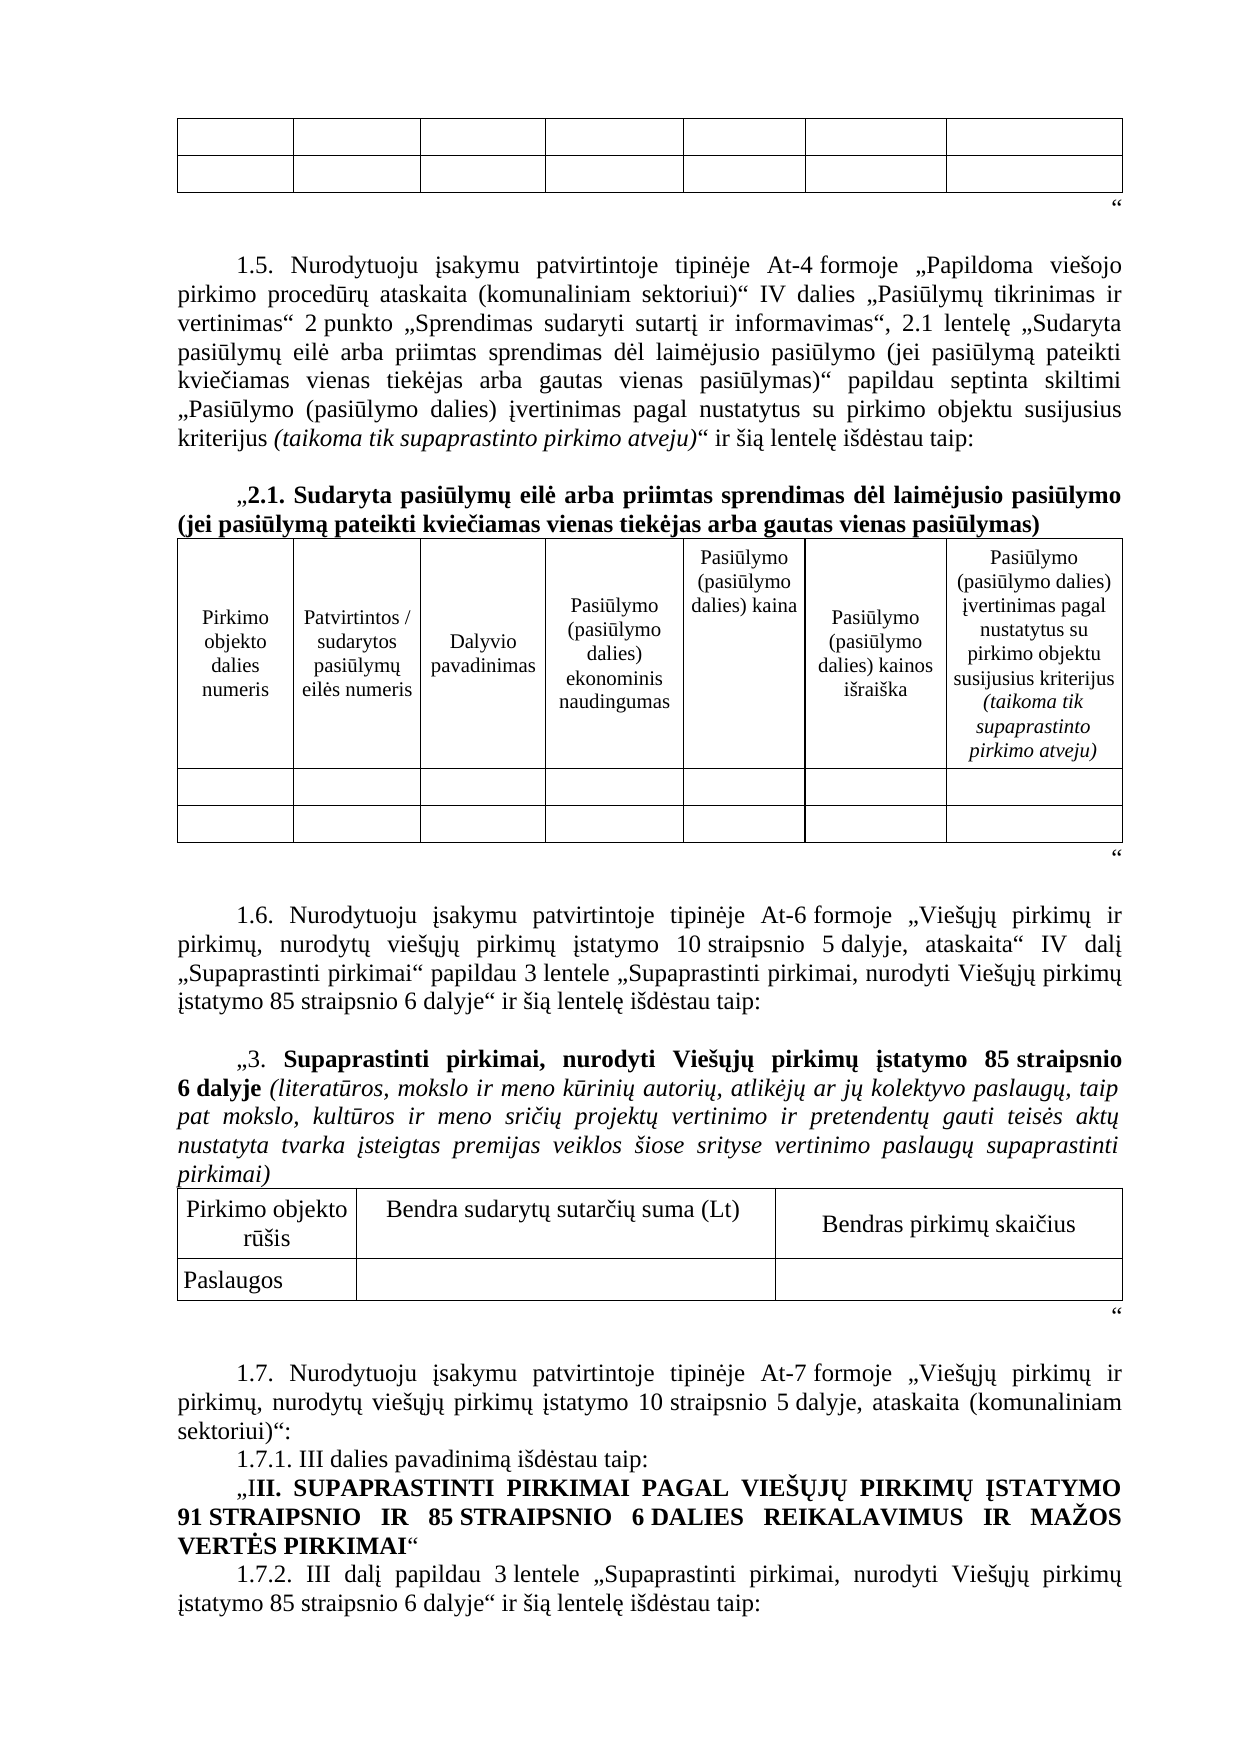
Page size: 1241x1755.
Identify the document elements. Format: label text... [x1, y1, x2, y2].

table_cell [421, 156, 545, 192]
table_cell [684, 156, 805, 192]
table_cell [776, 1259, 1122, 1300]
text „III. SUPAPRASTINTI PIRKIMAI PAGAL VIEŠŲJŲ PIRKIMŲ ĮSTATYMO 91 STRAIPSNIO IR 85 STRAIPSNIO 6 DALIES REIKALAVIMUS IR MAŽOS VERTĖS PIRKIMAI“ [177, 1473, 1122, 1559]
table_header Bendras pirkimų skaičius [776, 1189, 1122, 1258]
table_cell [357, 1259, 775, 1300]
text “ [177, 1301, 1122, 1329]
table_cell [947, 156, 1122, 192]
table_cell [947, 769, 1122, 804]
text 1.5. Nurodytuoju įsakymu patvirtintoje tipinėje At-4 formoje „Papildoma viešojo pirkimo procedūrų ataskaita (komunaliniam sektoriui)“ IV dalies „Pasiūlymų tikrinimas ir vertinimas“ 2 punkto „Sprendimas sudaryti sutartį ir informavimas“, 2.1 lentelę „Sudaryta pasiūlymų eilė arba priimtas sprendimas dėl laimėjusio pasiūlymo (jei pasiūlymą pateikti kviečiamas vienas tiekėjas arba gautas vienas pasiūlymas)“ papildau septinta skiltimi „Pasiūlymo (pasiūlymo dalies) įvertinimas pagal nustatytus su pirkimo objektu susijusius kriterijus (taikoma tik supaprastinto pirkimo atveju)“ ir šią lentelę išdėstau taip: [177, 251, 1122, 452]
table_header Pasiūlymo (pasiūlymo dalies) kaina [684, 539, 804, 768]
text “ [177, 843, 1122, 871]
table_header Dalyvio pavadinimas [421, 539, 545, 768]
table_cell [294, 769, 420, 804]
table_header Pasiūlymo (pasiūlymo dalies) ekonominis naudingumas [546, 539, 683, 768]
table_header Bendra sudarytų sutarčių suma (Lt) [357, 1189, 775, 1258]
table_cell [421, 769, 545, 804]
table_cell [178, 806, 293, 842]
table_header Pirkimo objekto rūšis [178, 1189, 356, 1258]
table_header Pirkimo objekto dalies numeris [178, 539, 293, 768]
table_cell [546, 769, 683, 804]
text 1.7. Nurodytuoju įsakymu patvirtintoje tipinėje At-7 formoje „Viešųjų pirkimų ir pirkimų, nurodytų viešųjų pirkimų įstatymo 10 straipsnio 5 dalyje, ataskaita (komunaliniam sektoriui)“: [177, 1358, 1122, 1444]
text 1.7.2. III dalį papildau 3 lentele „Supaprastinti pirkimai, nurodyti Viešųjų pirkimų įstatymo 85 straipsnio 6 dalyje“ ir šią lentelę išdėstau taip: [177, 1559, 1122, 1617]
text „3. Supaprastinti pirkimai, nurodyti Viešųjų pirkimų įstatymo 85 straipsnio 6 dalyje (literatūros, mokslo ir meno kūrinių autorių, atlikėjų ar jų kolektyvo paslaugų, taip pat mokslo, kultūros ir meno sričių projektų vertinimo ir pretendentų gauti teisės aktų nustatyta tvarka įsteigtas premijas veiklos šiose srityse vertinimo paslaugų supaprastinti pirkimai) [177, 1044, 1122, 1188]
table_header Pasiūlymo (pasiūlymo dalies) kainos išraiška [806, 539, 946, 768]
table_cell [178, 119, 293, 155]
table_cell [178, 769, 293, 804]
table_cell [806, 119, 946, 155]
table_cell [806, 806, 946, 842]
table_cell [421, 806, 545, 842]
table_cell [947, 806, 1122, 842]
table_cell [178, 156, 293, 192]
table_header Pasiūlymo (pasiūlymo dalies) įvertinimas pagal nustatytus su pirkimo objektu susijusius kriterijus (taikoma tik supaprastinto pirkimo atveju) [947, 539, 1122, 768]
table_cell [806, 769, 946, 804]
table_cell [947, 119, 1122, 155]
text 1.6. Nurodytuoju įsakymu patvirtintoje tipinėje At-6 formoje „Viešųjų pirkimų ir pirkimų, nurodytų viešųjų pirkimų įstatymo 10 straipsnio 5 dalyje, ataskaita“ IV dalį „Supaprastinti pirkimai“ papildau 3 lentele „Supaprastinti pirkimai, nurodyti Viešųjų pirkimų įstatymo 85 straipsnio 6 dalyje“ ir šią lentelę išdėstau taip: [177, 900, 1122, 1015]
table_cell [684, 119, 805, 155]
text “ [177, 193, 1122, 222]
table_cell [684, 769, 804, 804]
table_cell [684, 806, 804, 842]
table_cell [294, 119, 420, 155]
text 1.7.1. III dalies pavadinimą išdėstau taip: [177, 1444, 1122, 1473]
table_cell [294, 806, 420, 842]
table_cell [806, 156, 946, 192]
table_cell [421, 119, 545, 155]
table_cell Paslaugos [178, 1259, 356, 1300]
text „2.1. Sudaryta pasiūlymų eilė arba priimtas sprendimas dėl laimėjusio pasiūlymo (jei pasiūlymą pateikti kviečiamas vienas tiekėjas arba gautas vienas pasiūlymas) [177, 481, 1122, 538]
table_cell [546, 119, 683, 155]
table_cell [294, 156, 420, 192]
table_header Patvirtintos / sudarytos pasiūlymų eilės numeris [294, 539, 420, 768]
table_cell [546, 806, 683, 842]
table_cell [546, 156, 683, 192]
